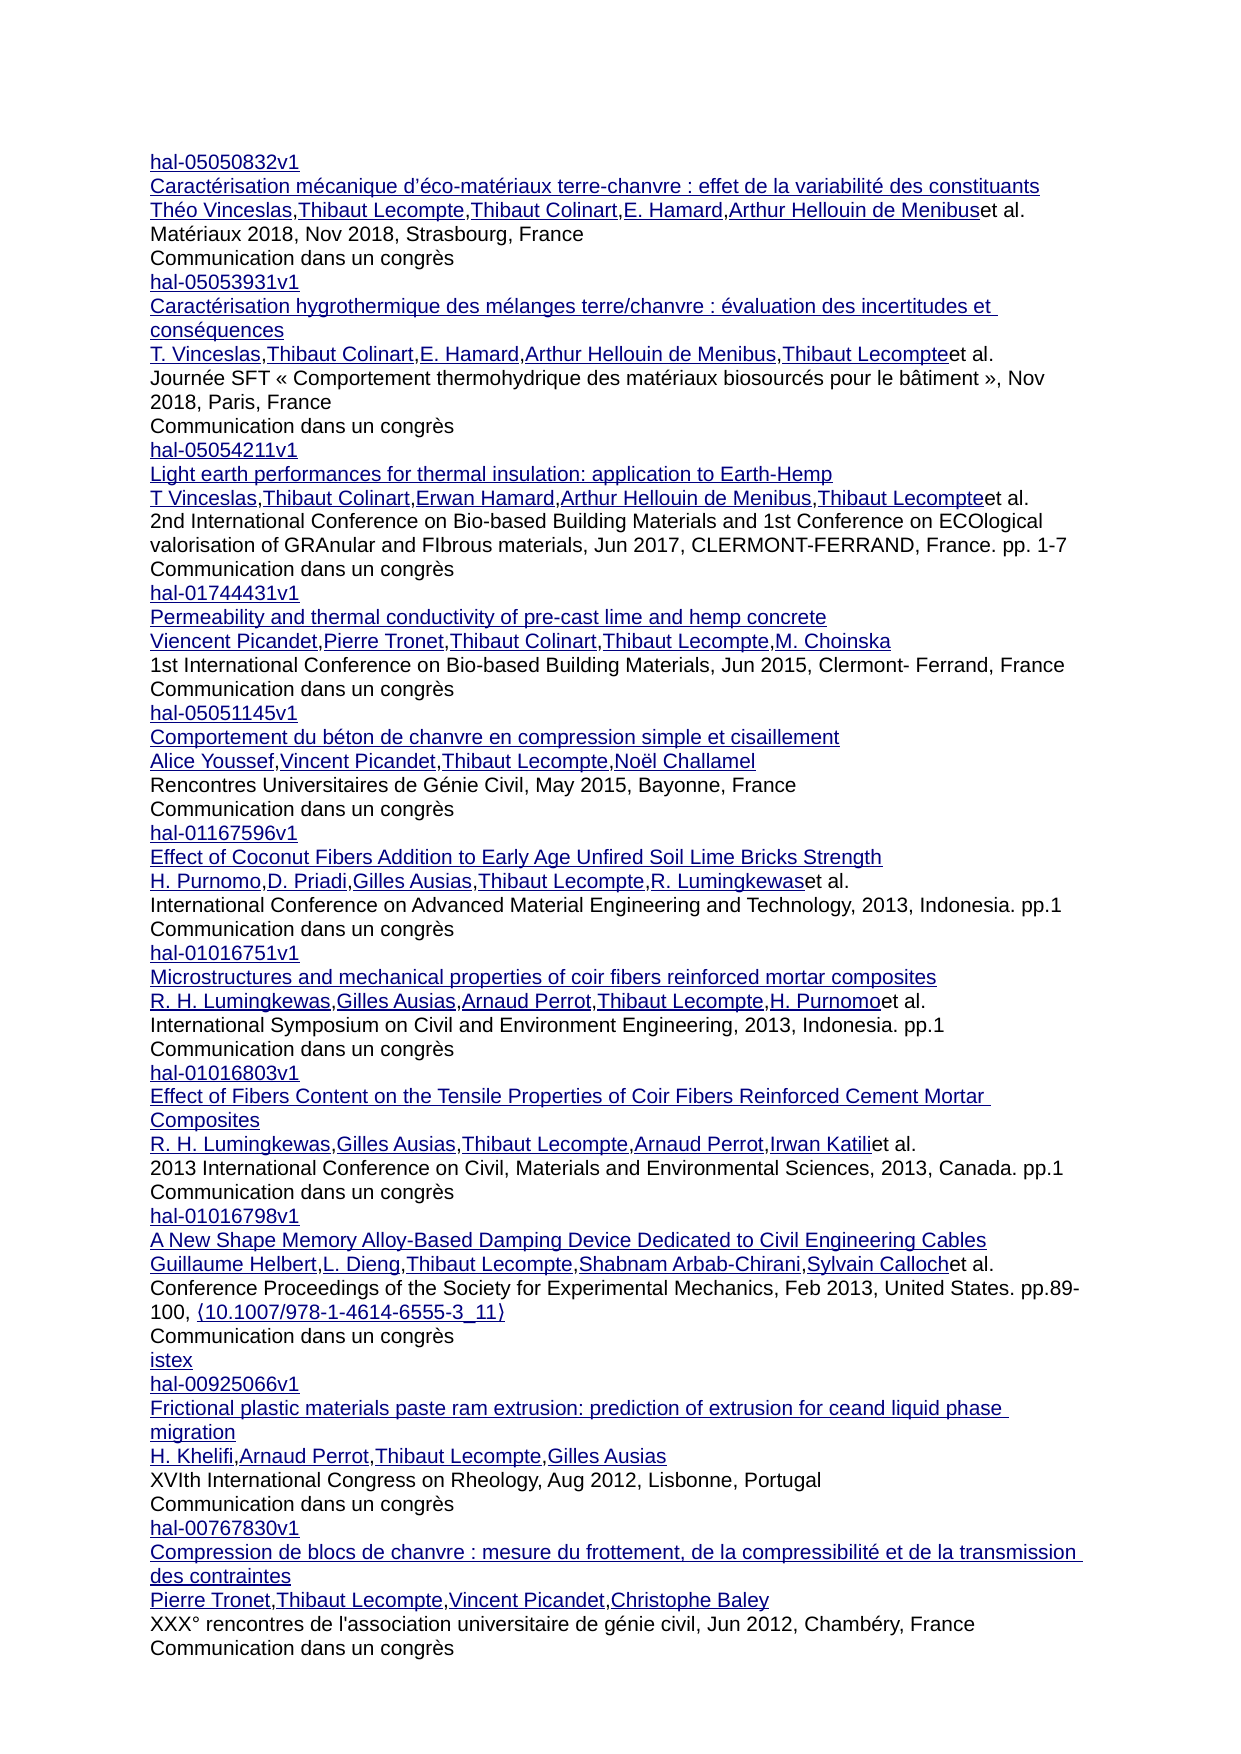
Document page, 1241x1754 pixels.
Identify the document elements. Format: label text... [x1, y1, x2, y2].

table_cell Permeability and thermal conductivity of pre-cast lime and hemp concrete Viencent Picandet,Pierre Tronet,Thibaut Colinart,Thibaut Lecompte,M. Choinska 1st International Conference on Bio-based Building Materials, Jun 2015, Clermont- Ferrand, France Communication dans un congrès hal-05051145v1 [150, 605, 1090, 725]
table_cell Caractérisation mécanique d’éco-matériaux terre-chanvre : effet de la variabilité des constituants Théo Vinceslas,Thibaut Lecompte,Thibaut Colinart,E. Hamard,Arthur Hellouin de Menibuset al. Matériaux 2018, Nov 2018, Strasbourg, France Communication dans un congrès hal-05053931v1 [150, 174, 1090, 294]
table_cell Effect of Coconut Fibers Addition to Early Age Unfired Soil Lime Bricks Strength H. Purnomo,D. Priadi,Gilles Ausias,Thibaut Lecompte,R. Lumingkewaset al. International Conference on Advanced Material Engineering and Technology, 2013, Indonesia. pp.1 Communication dans un congrès hal-01016751v1 [150, 845, 1090, 964]
table_cell Effect of Fibers Content on the Tensile Properties of Coir Fibers Reinforced Cement Mortar Composites R. H. Lumingkewas,Gilles Ausias,Thibaut Lecompte,Arnaud Perrot,Irwan Katiliet al. 2013 International Conference on Civil, Materials and Environmental Sciences, 2013, Canada. pp.1 Communication dans un congrès hal-01016798v1 [150, 1084, 1090, 1228]
table_cell Comportement du béton de chanvre en compression simple et cisaillement Alice Youssef,Vincent Picandet,Thibaut Lecompte,Noël Challamel Rencontres Universitaires de Génie Civil, May 2015, Bayonne, France Communication dans un congrès hal-01167596v1 [150, 725, 1090, 845]
table_cell Frictional plastic materials paste ram extrusion: prediction of extrusion for ceand liquid phase migration H. Khelifi,Arnaud Perrot,Thibaut Lecompte,Gilles Ausias XVIth International Congress on Rheology, Aug 2012, Lisbonne, Portugal Communication dans un congrès hal-00767830v1 [150, 1396, 1090, 1539]
table_cell hal-05050832v1 [150, 150, 1090, 174]
table_cell Microstructures and mechanical properties of coir fibers reinforced mortar composites R. H. Lumingkewas,Gilles Ausias,Arnaud Perrot,Thibaut Lecompte,H. Purnomoet al. International Symposium on Civil and Environment Engineering, 2013, Indonesia. pp.1 Communication dans un congrès hal-01016803v1 [150, 965, 1090, 1084]
table_cell Compression de blocs de chanvre : mesure du frottement, de la compressibilité et de la transmission des contraintes Pierre Tronet,Thibaut Lecompte,Vincent Picandet,Christophe Baley XXX° rencontres de l'association universitaire de génie civil, Jun 2012, Chambéry, France Communication dans un congrès [150, 1540, 1090, 1659]
table_cell Caractérisation hygrothermique des mélanges terre/chanvre : évaluation des incertitudes et conséquences T. Vinceslas,Thibaut Colinart,E. Hamard,Arthur Hellouin de Menibus,Thibaut Lecompteet al. Journée SFT « Comportement thermohydrique des matériaux biosourcés pour le bâtiment », Nov 2018, Paris, France Communication dans un congrès hal-05054211v1 [150, 294, 1090, 461]
table_cell Light earth performances for thermal insulation: application to Earth-Hemp T Vinceslas,Thibaut Colinart,Erwan Hamard,Arthur Hellouin de Menibus,Thibaut Lecompteet al. 2nd International Conference on Bio-based Building Materials and 1st Conference on ECOlogical valorisation of GRAnular and FIbrous materials, Jun 2017, CLERMONT-FERRAND, France. pp. 1-7 Communication dans un congrès hal-01744431v1 [150, 461, 1090, 605]
table_cell A New Shape Memory Alloy-Based Damping Device Dedicated to Civil Engineering Cables Guillaume Helbert,L. Dieng,Thibaut Lecompte,Shabnam Arbab-Chirani,Sylvain Callochet al. Conference Proceedings of the Society for Experimental Mechanics, Feb 2013, United States. pp.89-100, ⟨10.1007/978-1-4614-6555-3_11⟩ Communication dans un congrès istex hal-00925066v1 [150, 1228, 1090, 1396]
